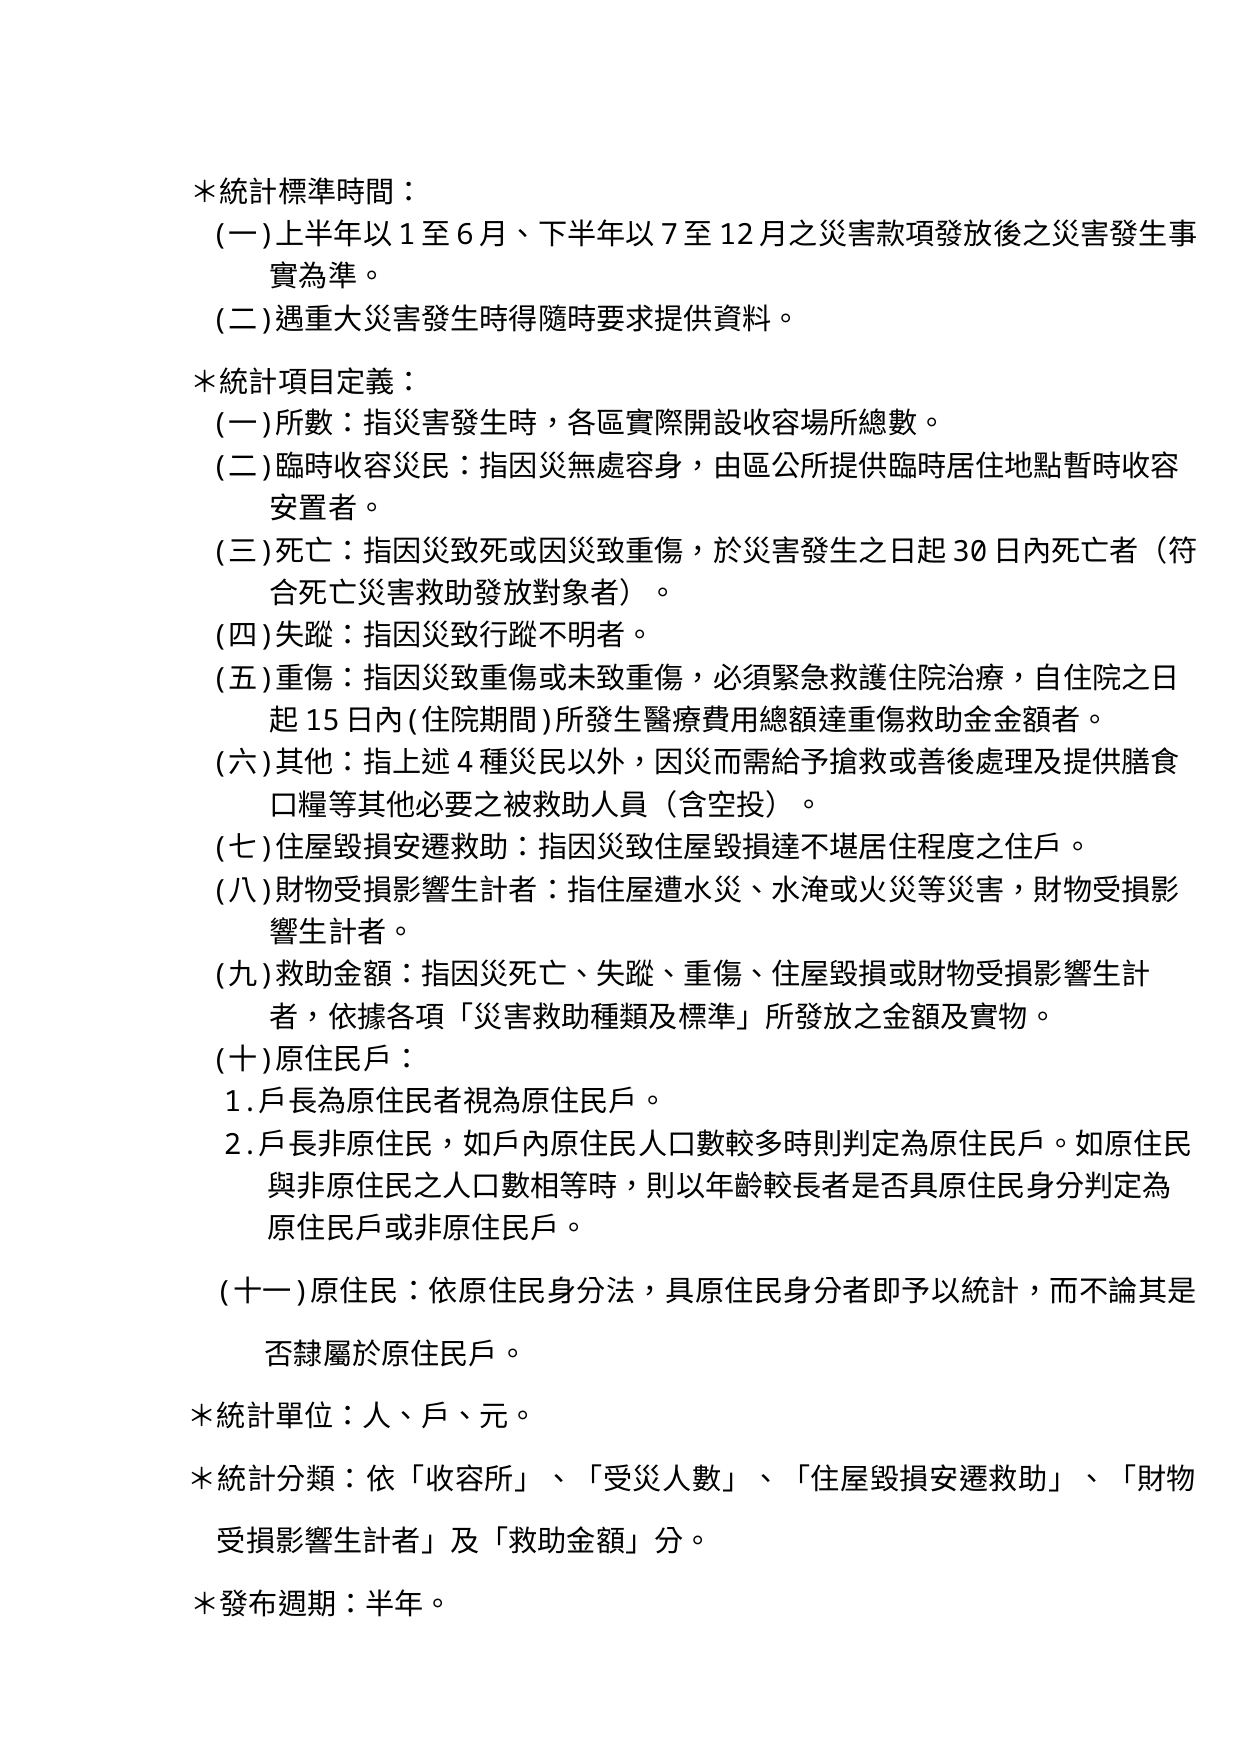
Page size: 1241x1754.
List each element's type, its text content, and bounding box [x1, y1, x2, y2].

table_header 統計資料背景說明 資料種類：社會救助統計 資料項目：臺中市和平區遭受災害救助情形 一、發布及編製機關單位 ＊發布機關、單位：臺中市和平區公所主計室 ＊編製單位：臺中市和平區公所民政課 ＊聯絡電話：04-25941501轉252 ＊傳真：04-25942028 ＊電子信箱：h30008@taichung.gov.tw 二、發布形式 口頭： （ ）記者會或說明會 書面： （ ）新聞稿 （V）報表 （ ）書刊，刊名： ＊電子媒體： （V）線上書刊及資料庫，網址： http://govstat.taichung.gov.tw/TCSTAT/Page/kcg01_2.aspx?Mid1=387760000A （ ）磁片 （ ）光碟片 （ ）其他 三、資料範圍、週期及時效 ＊統計範圍及對象：凡在本區轄內遭遇重大災害損失，予以救助者，均為統計對象。 ＊統計標準時間： (一)第1季以1至3月、第2季以4至6月、第3季以7至9月、第4季以10至12月災害款項發放後之災害發生事實為準。 (二)遇重大災害發生時得隨時要求提供資料。 ＊統計項目定義： (一)所數：指災害發生時，各區實際開設收容場所總數。 (二)臨時收容災民：指因災無處容身，由區公所提供臨時居住地點暫時收容安置者。 (三)死亡：指因災致死或因災致重傷，於災害發生之日起30日內死亡者（符合死亡災害救助發放對象者）。 (四)失蹤：指因災致行蹤不明者。 (五)重傷：指因災致重傷或未致重傷，必須緊急救護住院治療，自住院之日起15日內(住院期間)所發生醫療費用總額達重傷救助金金額者。 (六)其他：指上述4種災民以外，因災而需給予搶救或善後處理及提供膳食口糧等其他必要之被救助人員（含空投）。 (七)住屋毀損安遷救助：指因災致住屋毀損達不堪居住程度之住戶。 (八)財物受損影響生計者：指住屋遭水災、水淹或火災等災害，財物受損影響生計者。 (九)救助金額：指因災死亡、失蹤、重傷、住屋毀損或財物受損影響生計者，依據各項「災害救助種類及標準」所發放之金額及實物。 (十)原住民戶之認定如下： 1.戶長為原住民者視為原住民戶。 2.戶長非原住民，如戶內原住民人口數較多時則判定為原住民戶。如原住民與非原住民之人口數相等時，則以年齡較長者是否具原住民身分判定為原住民戶或非原住民戶。 (十一)原住民之認定：依原住民身分法，具原住民身分者即予以統計，而不論其是否隸屬於原住民戶。 ＊統計單位：人、戶、元。 ＊統計分類：依「收容所」、「受災人數」、「住屋毀損安遷救助」、「財物受損影響生計者」及「救助金額」分。 ＊發布週期：季。 ＊時效：13日。 ＊資料變革：無。 四、公開資料發布訊息 ＊預告發布日期：每季終了13日。(原訂預告發布日期如遇例假日或國定假日則延至下一個工作日發布) ＊同步發送單位：臺中市政府主計處。 五、資料品質 ＊統計指標編製方法與資料來源說明：本所民政課依據災害救助申請表及災害救助既住屋勘查報表資料編製。 ＊統計資料交叉查核及確保資料合理性之機制：由電腦系統自動進行加總交叉查核。 六、須注意及預定改變之事項：表號10720-03-01-3。 七、其他事項：無。 統計資料背景說明 資料種類：社會救助統計 資料項目：臺中市和平區遭受災害救助情形 一、發布及編製機關單位 ＊發布機關、單位：臺中市和平區公所主計室 ＊編製單位：臺中市和平區公所民政課 ＊聯絡電話：04-25941501轉252 ＊傳真：04-25942028 ＊電子信箱：h30008@taichung.gov.tw 二、發布形式 口頭： （ ）記者會或說明會 書面： （ ）新聞稿 （V）報表 （ ）書刊，刊名： ＊電子媒體： （V）線上書刊及資料庫，網址： http://govstat.taichung.gov.tw/TCSTAT/Page/kcg01_2.aspx?Mid1=387760000A （ ）磁片 （ ）光碟片 （ ）其他 三、資料範圍、週期及時效 ＊統計地區範圍及對象：凡在本區轄內遭遇重大災害損失，予以救助者，均為統計對象。 ＊統計標準時間： (一)上半年以1至6月、下半年以7至12月之災害款項發放後之災害發生事實為準。 (二)遇重大災害發生時得隨時要求提供資料。 ＊統計項目定義： (一)所數：指災害發生時，各區實際開設收容場所總數。 (二)臨時收容災民：指因災無處容身，由區公所提供臨時居住地點暫時收容安置者。 (三)死亡：指因災致死或因災致重傷，於災害發生之日起30日內死亡者（符合死亡災害救助發放對象者）。 (四)失蹤：指因災致行蹤不明者。 (五)重傷：指因災致重傷或未致重傷，必須緊急救護住院治療，自住院之日起15日內(住院期間)所發生醫療費用總額達重傷救助金金額者。 (六)其他：指上述4種災民以外，因災而需給予搶救或善後處理及提供膳食口糧等其他必要之被救助人員（含空投）。 (七)住屋毀損安遷救助：指因災致住屋毀損達不堪居住程度之住戶。 (八)財物受損影響生計者：指住屋遭水災、水淹或火災等災害，財物受損影響生計者。 (九)救助金額：指因災死亡、失蹤、重傷、住屋毀損或財物受損影響生計者，依據各項「災害救助種類及標準」所發放之金額及實物。 (十)原住民戶： 1.戶長為原住民者視為原住民戶。 2.戶長非原住民，如戶內原住民人口數較多時則判定為原住民戶。如原住民與非原住民之人口數相等時，則以年齡較長者是否具原住民身分判定為原住民戶或非原住民戶。 (十一)原住民：依原住民身分法，具原住民身分者即予以統計，而不論其是否隸屬於原住民戶。 ＊統計單位：人、戶、元。 ＊統計分類：依「收容所」、「受災人數」、「住屋毀損安遷救助」、「財物受損影響生計者」及「救助金額」分。 ＊發布週期：半年。 ＊時效：13日。 ＊資料變革：無。 四、公開資料發布訊息 ＊預告發布日期：每半年終了13日。(原訂預告發布日期如遇例假日或國定假日則延至下一個工作日發布) ＊同步發送單位：臺中市政府主計處。 五、資料品質 ＊統計指標編製方法與資料來源說明：本所民政課依據災害救助申請表及災害救助暨住屋勘查報表編製。 ＊統計資料交叉查核及確保資料合理性之機制：由電腦系統自動進行加總交叉查核。 六、須注意及預定改變之事項：表號10720-03-01-3。 七、其他事項：無。 [150, 148, 1209, 1622]
